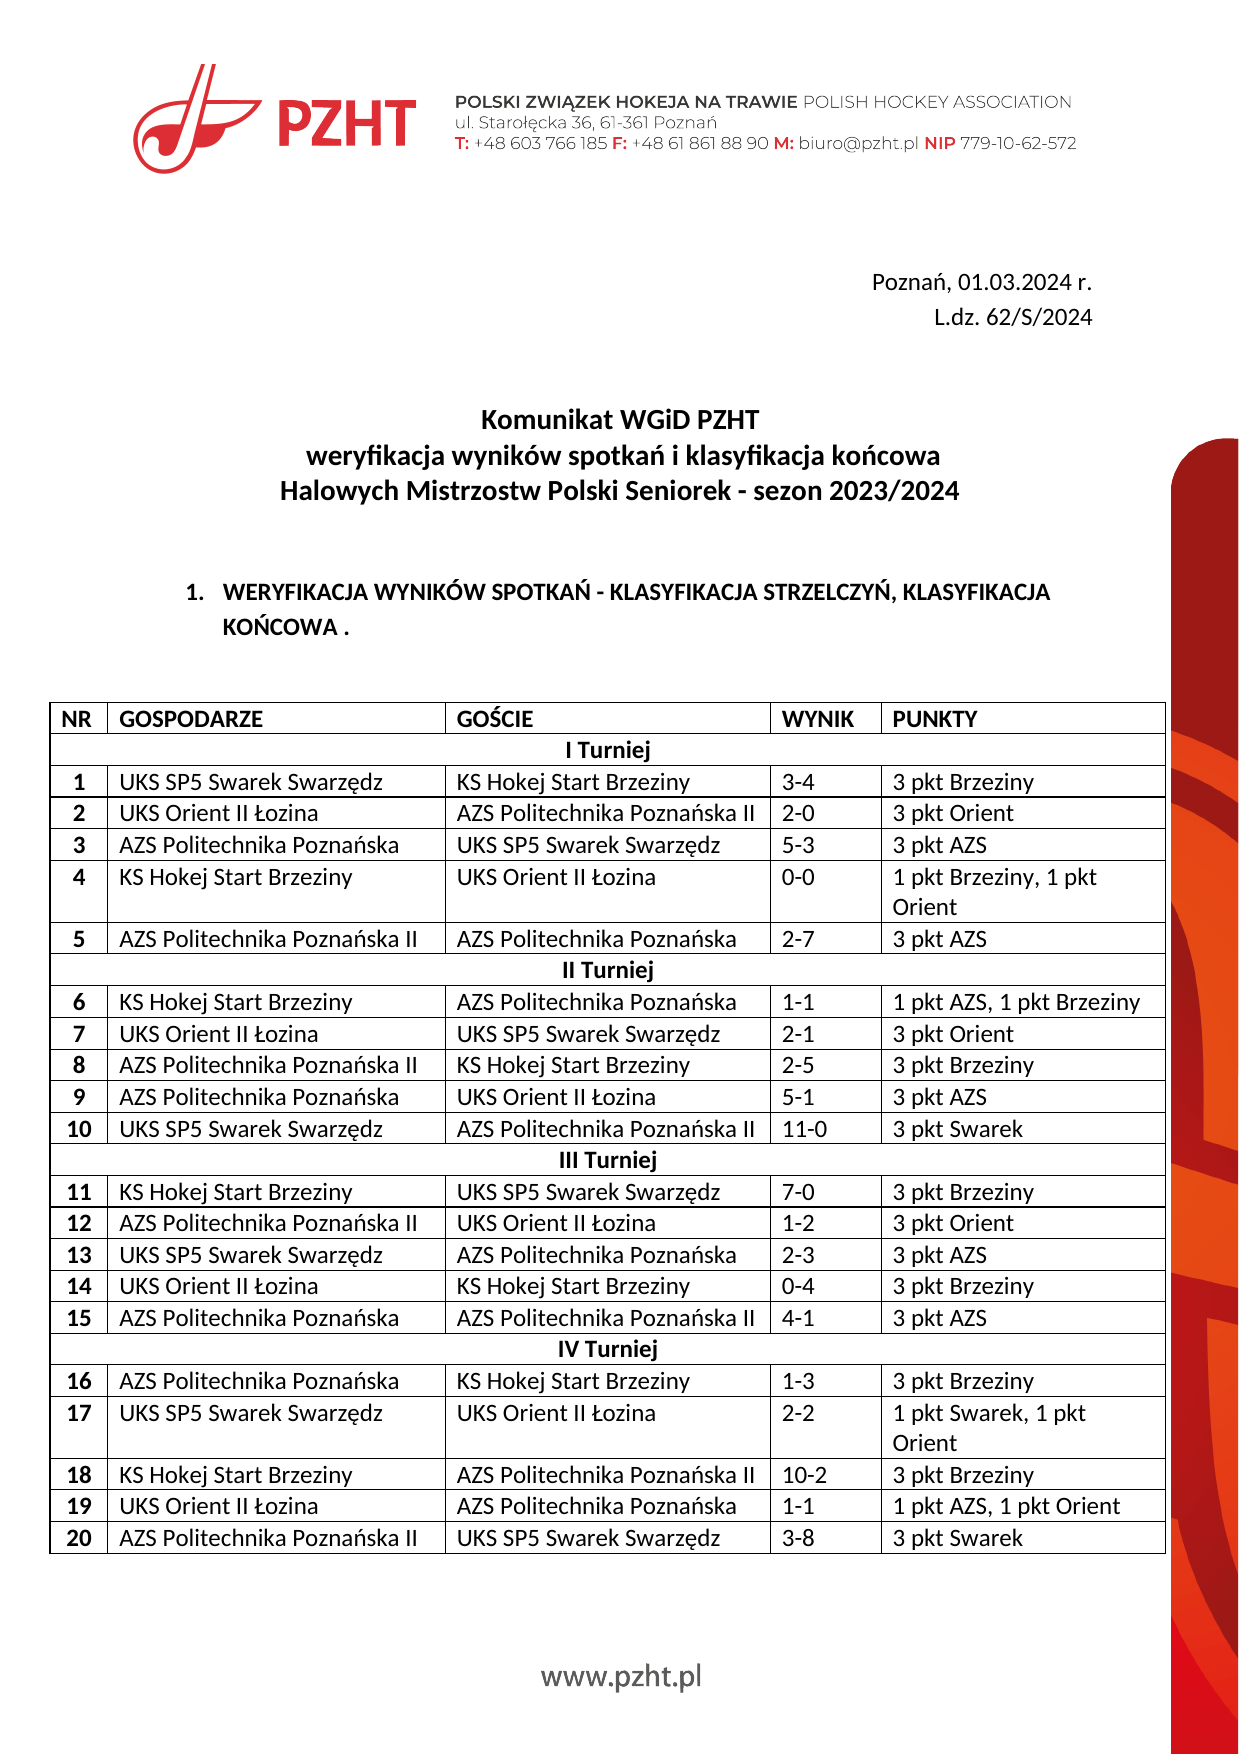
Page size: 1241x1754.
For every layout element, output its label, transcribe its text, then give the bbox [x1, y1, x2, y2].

table_cell 3 pkt Brzeziny [882, 1365, 1165, 1396]
table_cell 6 [51, 986, 107, 1017]
table_cell 5-3 [771, 829, 881, 859]
table_cell 10 [51, 1113, 107, 1143]
table_cell 16 [51, 1365, 107, 1396]
table_cell 11-0 [771, 1113, 881, 1143]
table_cell AZS Politechnika Poznańska II [446, 798, 770, 828]
table_cell UKS SP5 Swarek Swarzędz [446, 1522, 770, 1552]
table_cell AZS Politechnika Poznańska II [108, 1208, 445, 1238]
table_cell KS Hokej Start Brzeziny [446, 1050, 770, 1080]
table_cell UKS Orient II Łozina [446, 1397, 770, 1458]
table_header GOŚCIE [446, 703, 770, 733]
table_cell 11 [51, 1176, 107, 1206]
table_cell 3 pkt Swarek [882, 1113, 1165, 1143]
table_cell AZS Politechnika Poznańska [446, 1239, 770, 1269]
picture [128, 59, 1078, 179]
table_cell UKS Orient II Łozina [446, 1081, 770, 1112]
table_cell UKS SP5 Swarek Swarzędz [108, 1239, 445, 1269]
table_cell 3 pkt Orient [882, 1208, 1165, 1238]
table_cell 0-4 [771, 1271, 881, 1301]
table_cell 3 pkt Swarek [882, 1522, 1165, 1552]
table_cell 7-0 [771, 1176, 881, 1206]
table_cell UKS Orient II Łozina [108, 1490, 445, 1521]
table_cell AZS Politechnika Poznańska II [108, 1050, 445, 1080]
table_cell AZS Politechnika Poznańska [108, 829, 445, 859]
table_cell 17 [51, 1397, 107, 1458]
table_cell AZS Politechnika Poznańska [108, 1081, 445, 1112]
table_cell 3 pkt AZS [882, 1081, 1165, 1112]
table_cell AZS Politechnika Poznańska II [446, 1459, 770, 1489]
text Halowych Mistrzostw Polski Seniorek - sezon 2023/2024 [148, 472, 1093, 508]
table_cell 1-3 [771, 1365, 881, 1396]
table_cell 2-0 [771, 798, 881, 828]
table_cell 3 [51, 829, 107, 859]
table_cell AZS Politechnika Poznańska [108, 1302, 445, 1333]
table_cell UKS SP5 Swarek Swarzędz [446, 1018, 770, 1048]
table_cell 3 pkt AZS [882, 829, 1165, 859]
table_cell AZS Politechnika Poznańska II [446, 1113, 770, 1143]
table_cell 3 pkt AZS [882, 1302, 1165, 1333]
table_cell 5-1 [771, 1081, 881, 1112]
table_cell UKS SP5 Swarek Swarzędz [108, 766, 445, 796]
table_cell UKS SP5 Swarek Swarzędz [108, 1113, 445, 1143]
table_cell II Turniej [51, 954, 1165, 985]
table_cell 19 [51, 1490, 107, 1521]
table_cell I Turniej [51, 734, 1165, 765]
table_cell 3 pkt Brzeziny [882, 1459, 1165, 1489]
table_header PUNKTY [882, 703, 1165, 733]
picture [540, 1663, 701, 1693]
table_cell 2-1 [771, 1018, 881, 1048]
table_cell 4 [51, 861, 107, 922]
table_cell 13 [51, 1239, 107, 1269]
table_cell 18 [51, 1459, 107, 1489]
table_cell 3 pkt Brzeziny [882, 766, 1165, 796]
table_cell 1-1 [771, 986, 881, 1017]
table_cell KS Hokej Start Brzeziny [446, 1365, 770, 1396]
table_cell AZS Politechnika Poznańska [108, 1365, 445, 1396]
table_cell 3 pkt AZS [882, 1239, 1165, 1269]
picture [1171, 438, 1239, 1754]
table_cell 1 pkt Brzeziny, 1 pkt Orient [882, 861, 1165, 922]
table_cell AZS Politechnika Poznańska II [108, 923, 445, 953]
table_cell 3-8 [771, 1522, 881, 1552]
table_cell 1-1 [771, 1490, 881, 1521]
table_cell 2-2 [771, 1397, 881, 1458]
table_cell 1 pkt Swarek, 1 pkt Orient [882, 1397, 1165, 1458]
text Komunikat WGiD PZHT weryfikacja wyników spotkań i klasyfikacja końcowa [148, 401, 1093, 472]
table_cell III Turniej [51, 1144, 1165, 1175]
table_cell AZS Politechnika Poznańska [446, 986, 770, 1017]
table_header NR [51, 703, 107, 733]
table_cell AZS Politechnika Poznańska II [108, 1522, 445, 1552]
table_cell UKS SP5 Swarek Swarzędz [446, 829, 770, 859]
table_cell UKS Orient II Łozina [446, 1208, 770, 1238]
table_cell 7 [51, 1018, 107, 1048]
table_cell 2-7 [771, 923, 881, 953]
table_cell KS Hokej Start Brzeziny [446, 766, 770, 796]
table_cell 1 pkt AZS, 1 pkt Brzeziny [882, 986, 1165, 1017]
table_cell IV Turniej [51, 1334, 1165, 1364]
table_cell 3 pkt Orient [882, 1018, 1165, 1048]
table_cell 3 pkt Brzeziny [882, 1271, 1165, 1301]
table_header GOSPODARZE [108, 703, 445, 733]
table_cell KS Hokej Start Brzeziny [108, 861, 445, 922]
table_cell 2-5 [771, 1050, 881, 1080]
table_cell 20 [51, 1522, 107, 1552]
table_cell 4-1 [771, 1302, 881, 1333]
table_cell UKS SP5 Swarek Swarzędz [446, 1176, 770, 1206]
text L.dz. 62/S/2024 [148, 301, 1093, 331]
table_cell AZS Politechnika Poznańska [446, 923, 770, 953]
table_cell UKS Orient II Łozina [108, 1271, 445, 1301]
text Poznań, 01.03.2024 r. [148, 266, 1093, 296]
table_cell AZS Politechnika Poznańska II [446, 1302, 770, 1333]
table_cell 1 pkt AZS, 1 pkt Orient [882, 1490, 1165, 1521]
table_cell 14 [51, 1271, 107, 1301]
table_cell 1 [51, 766, 107, 796]
list WERYFIKACJA WYNIKÓW SPOTKAŃ - KLASYFIKACJA STRZELCZYŃ, KLASYFIKACJA KOŃCOWA . [185, 576, 1093, 641]
table_cell 15 [51, 1302, 107, 1333]
table_cell 1-2 [771, 1208, 881, 1238]
table_header WYNIK [771, 703, 881, 733]
table_cell UKS Orient II Łozina [108, 1018, 445, 1048]
table_cell UKS Orient II Łozina [446, 861, 770, 922]
table_cell 9 [51, 1081, 107, 1112]
table_cell 2-3 [771, 1239, 881, 1269]
table_cell 3 pkt Orient [882, 798, 1165, 828]
table_cell 3 pkt AZS [882, 923, 1165, 953]
table_cell KS Hokej Start Brzeziny [446, 1271, 770, 1301]
table_cell 8 [51, 1050, 107, 1080]
table_cell 3 pkt Brzeziny [882, 1050, 1165, 1080]
table_cell 2 [51, 798, 107, 828]
table_cell UKS Orient II Łozina [108, 798, 445, 828]
table_cell AZS Politechnika Poznańska [446, 1490, 770, 1521]
table_cell KS Hokej Start Brzeziny [108, 1176, 445, 1206]
table_cell 3 pkt Brzeziny [882, 1176, 1165, 1206]
table_cell UKS SP5 Swarek Swarzędz [108, 1397, 445, 1458]
table_cell 3-4 [771, 766, 881, 796]
table_cell KS Hokej Start Brzeziny [108, 986, 445, 1017]
table_cell 10-2 [771, 1459, 881, 1489]
table_cell 5 [51, 923, 107, 953]
table_cell 12 [51, 1208, 107, 1238]
table_cell 0-0 [771, 861, 881, 922]
table_cell KS Hokej Start Brzeziny [108, 1459, 445, 1489]
